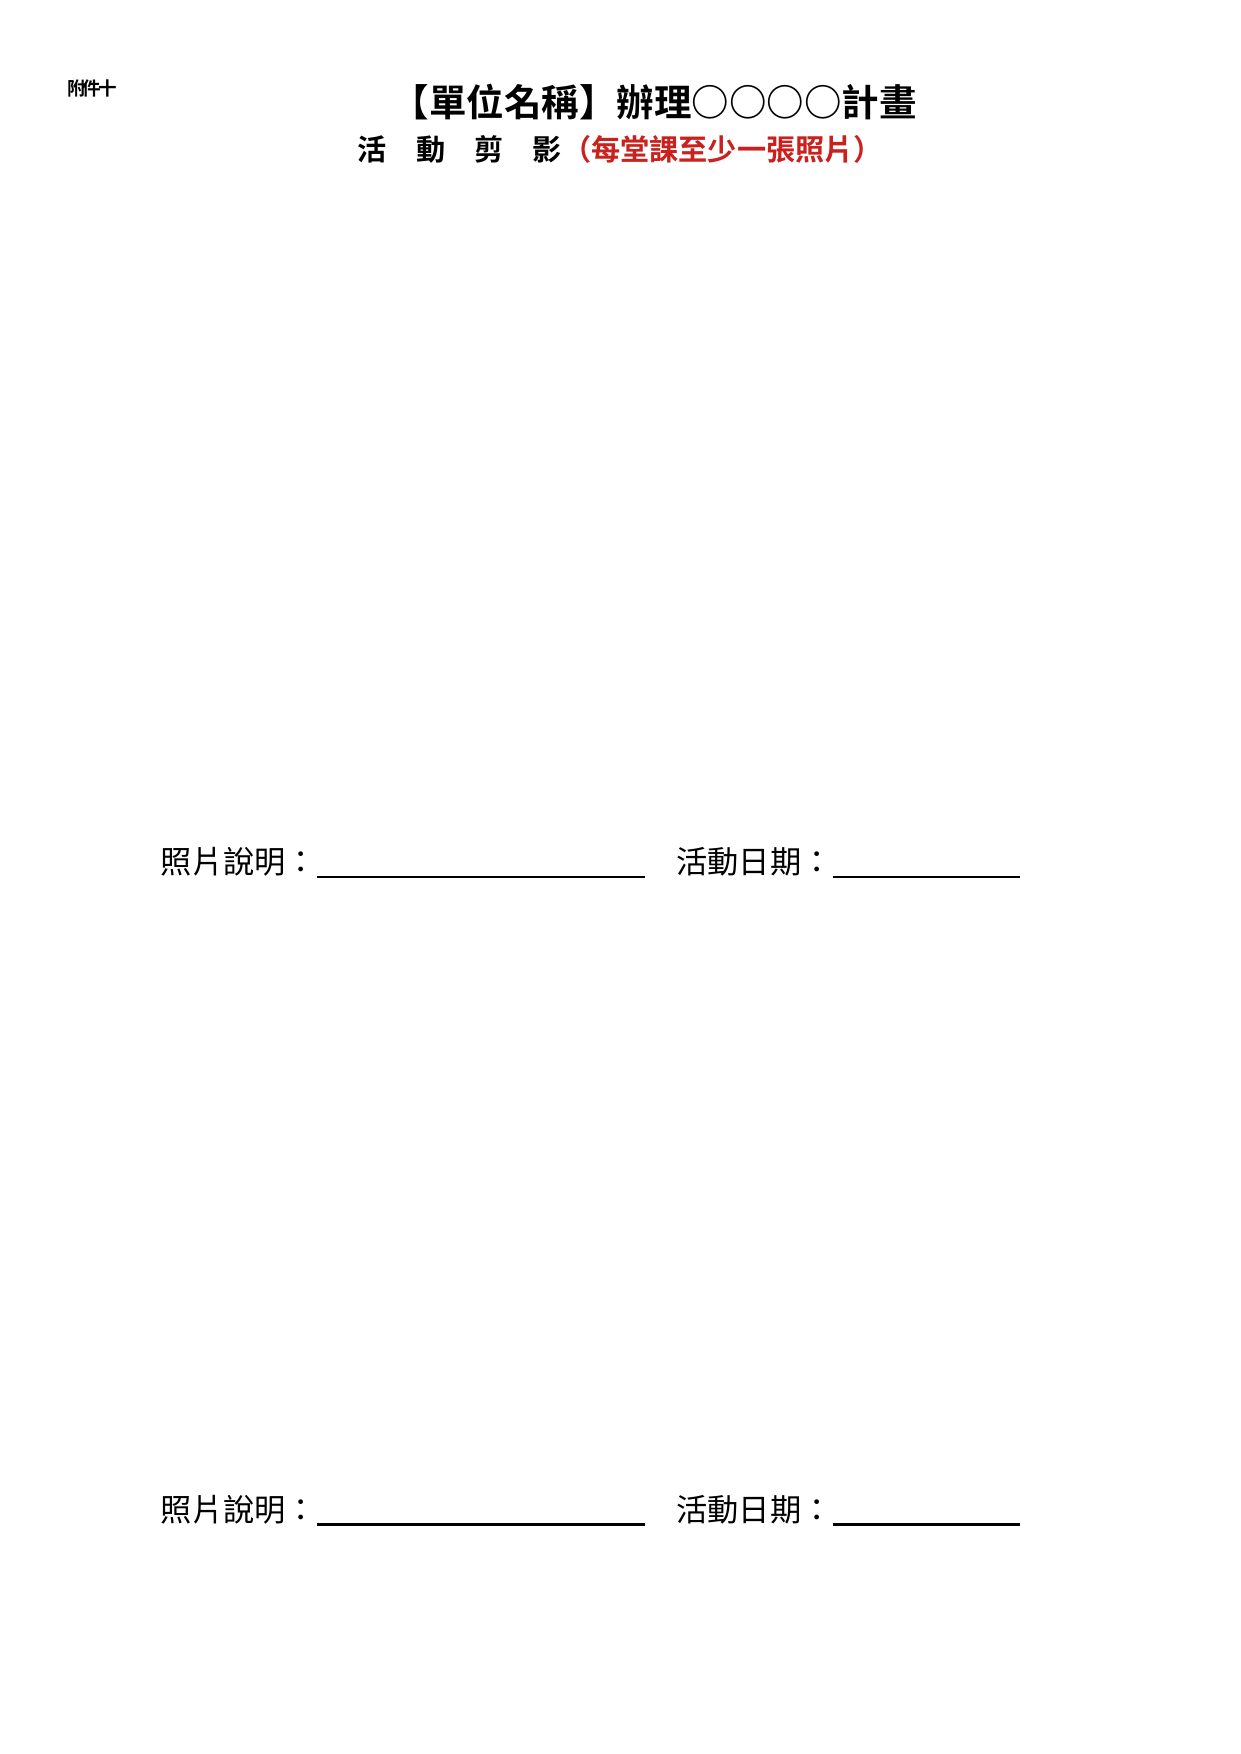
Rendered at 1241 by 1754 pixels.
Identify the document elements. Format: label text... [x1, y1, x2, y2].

text 照片說明： 活動日期： [67, 1479, 1173, 1531]
text 照片說明： 活動日期： [67, 837, 1173, 882]
text 活 動 剪 影（每堂課至少一張照片） [67, 127, 1173, 169]
text 附件十 【單位名稱】辦理○○○○計畫 [67, 73, 1173, 127]
